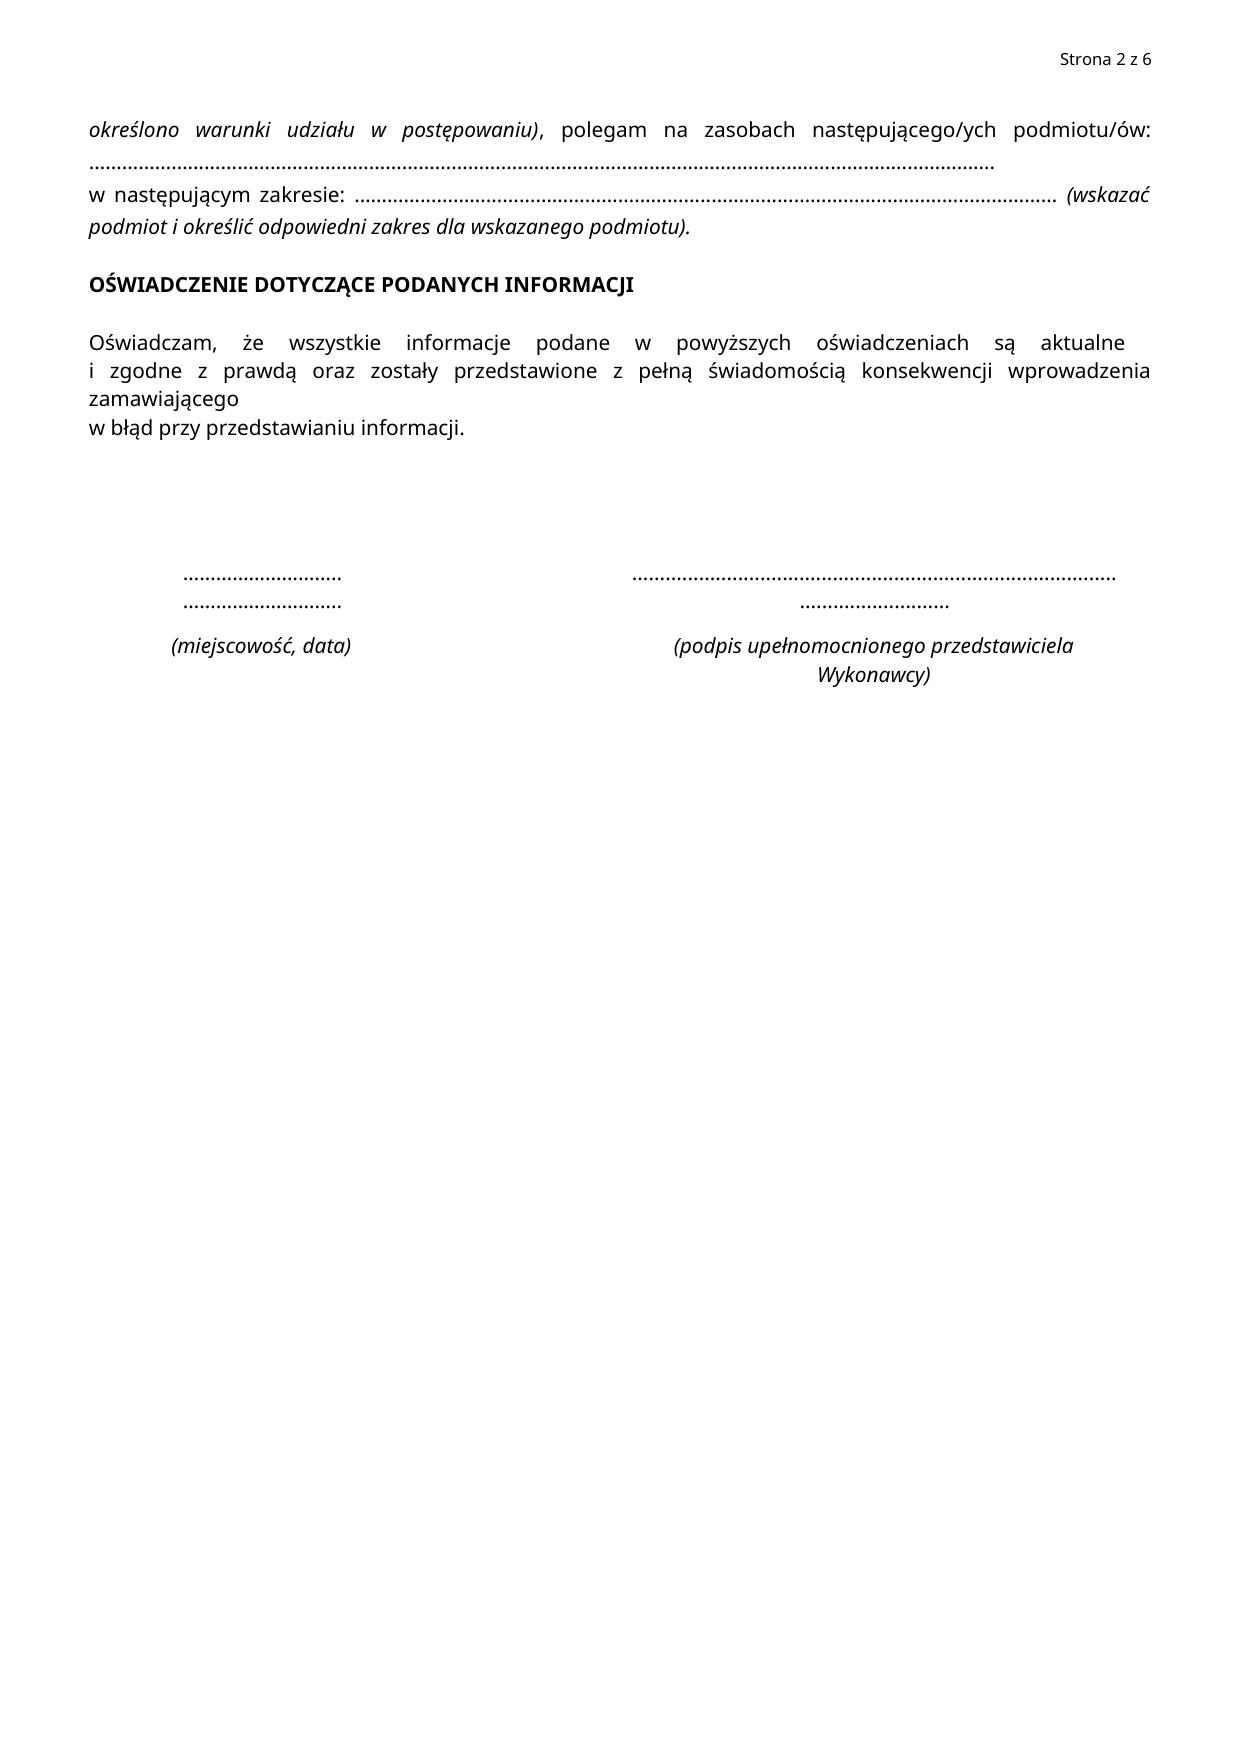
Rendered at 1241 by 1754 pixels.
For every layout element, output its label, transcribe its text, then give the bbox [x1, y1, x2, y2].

table_header .................................................................................................................. [508, 458, 1131, 632]
text określono warunki udziału w postępowaniu), polegam na zasobach następującego/ych podmiotu/ów: ………………………………………………………………………………………………………………………………..………………. [89, 115, 1152, 176]
table_cell (miejscowość, data) [109, 632, 507, 688]
text OŚWIADCZENIE DOTYCZĄCE PODANYCH INFORMACJI [89, 270, 1152, 298]
table_cell (podpis upełnomocnionego przedstawiciela Wykonawcy) [508, 632, 1131, 688]
text w następującym zakresie: ………………………………………………………..……………………………………………………… (wskazać podmiot i określić odpowiedni zakres dla wskazanego podmiotu). [89, 180, 1152, 241]
table_header ………………………..……………………….. [109, 458, 507, 632]
text Oświadczam, że wszystkie informacje podane w powyższych oświadczeniach są aktualne i zgodne z prawdą oraz zostały przedstawione z pełną świadomością konsekwencji wprowadzenia zamawiającego w błąd przy przedstawianiu informacji. [89, 328, 1152, 441]
